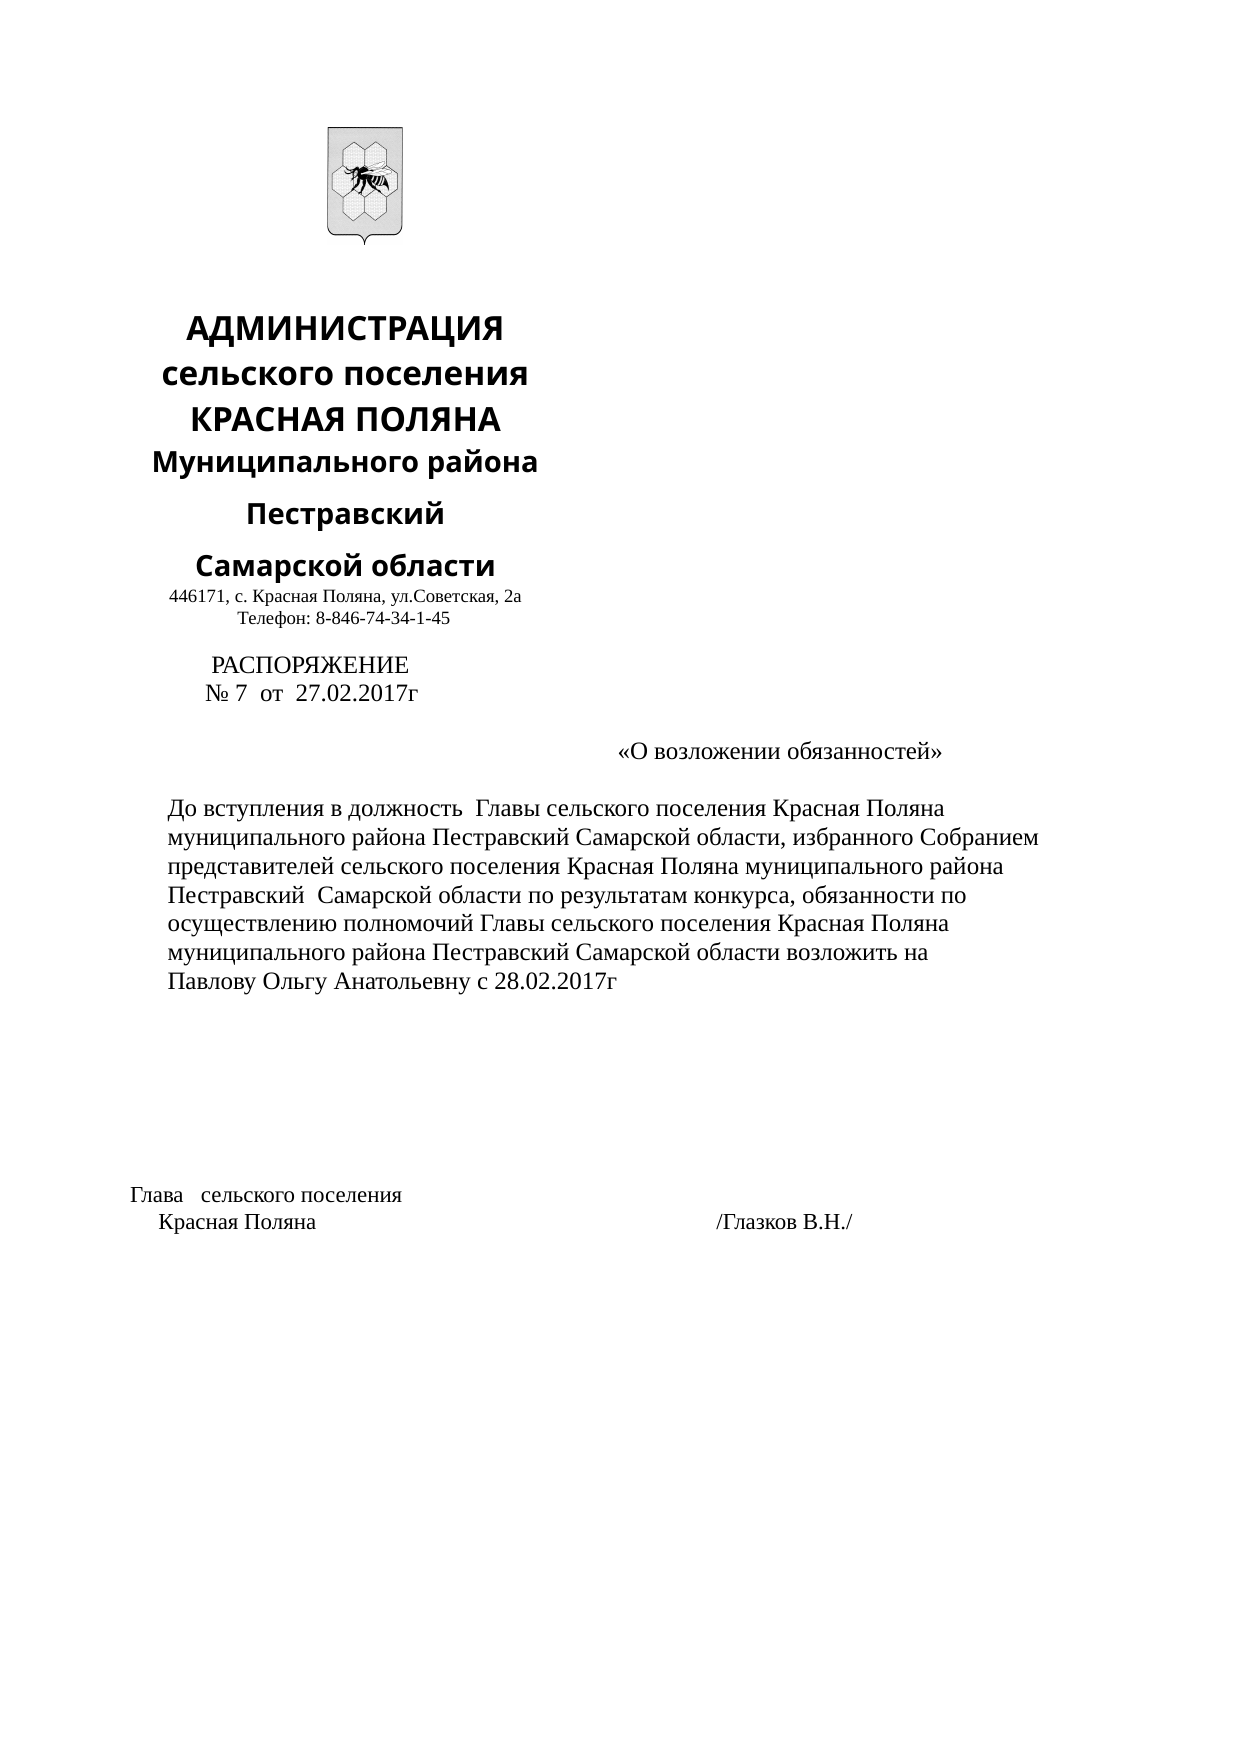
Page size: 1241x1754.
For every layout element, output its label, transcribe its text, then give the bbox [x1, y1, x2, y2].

text Глава сельского поселения [130, 1182, 1122, 1208]
text Павлову Ольгу Анатольевну с 28.02.2017г [130, 966, 1122, 1052]
text Муниципального района [130, 441, 561, 481]
text До вступления в должность Главы сельского поселения Красная Поляна [130, 793, 1122, 822]
text Самарской области [130, 545, 561, 585]
text красная поляна [130, 396, 561, 441]
text Телефон: 8-846-74-34-1-45 [130, 607, 1122, 628]
text представителей сельского поселения Красная Поляна муниципального района [130, 851, 1122, 880]
text муниципального района Пестравский Самарской области, избранного Собранием [130, 822, 1122, 851]
text № 7 от 27.02.2017г [130, 678, 1122, 707]
text 446171, с. Красная Поляна, ул.Советская, 2а [130, 585, 561, 607]
picture [327, 127, 403, 245]
text Пестравский [130, 493, 561, 533]
text Пестравский Самарской области по результатам конкурса, обязанности по [130, 880, 1122, 908]
text муниципального района Пестравский Самарской области возложить на [130, 937, 1122, 966]
text АДМИНИСТРАЦИЯ [130, 305, 561, 350]
text сельского поселения [130, 350, 561, 396]
text осуществлению полномочий Главы сельского поселения Красная Поляна [130, 908, 1122, 937]
text Красная Поляна /Глазков В.Н./ [130, 1208, 1122, 1234]
text «О возложении обязанностей» [130, 736, 1122, 765]
text РАСПОРЯЖЕНИЕ [130, 650, 1122, 678]
